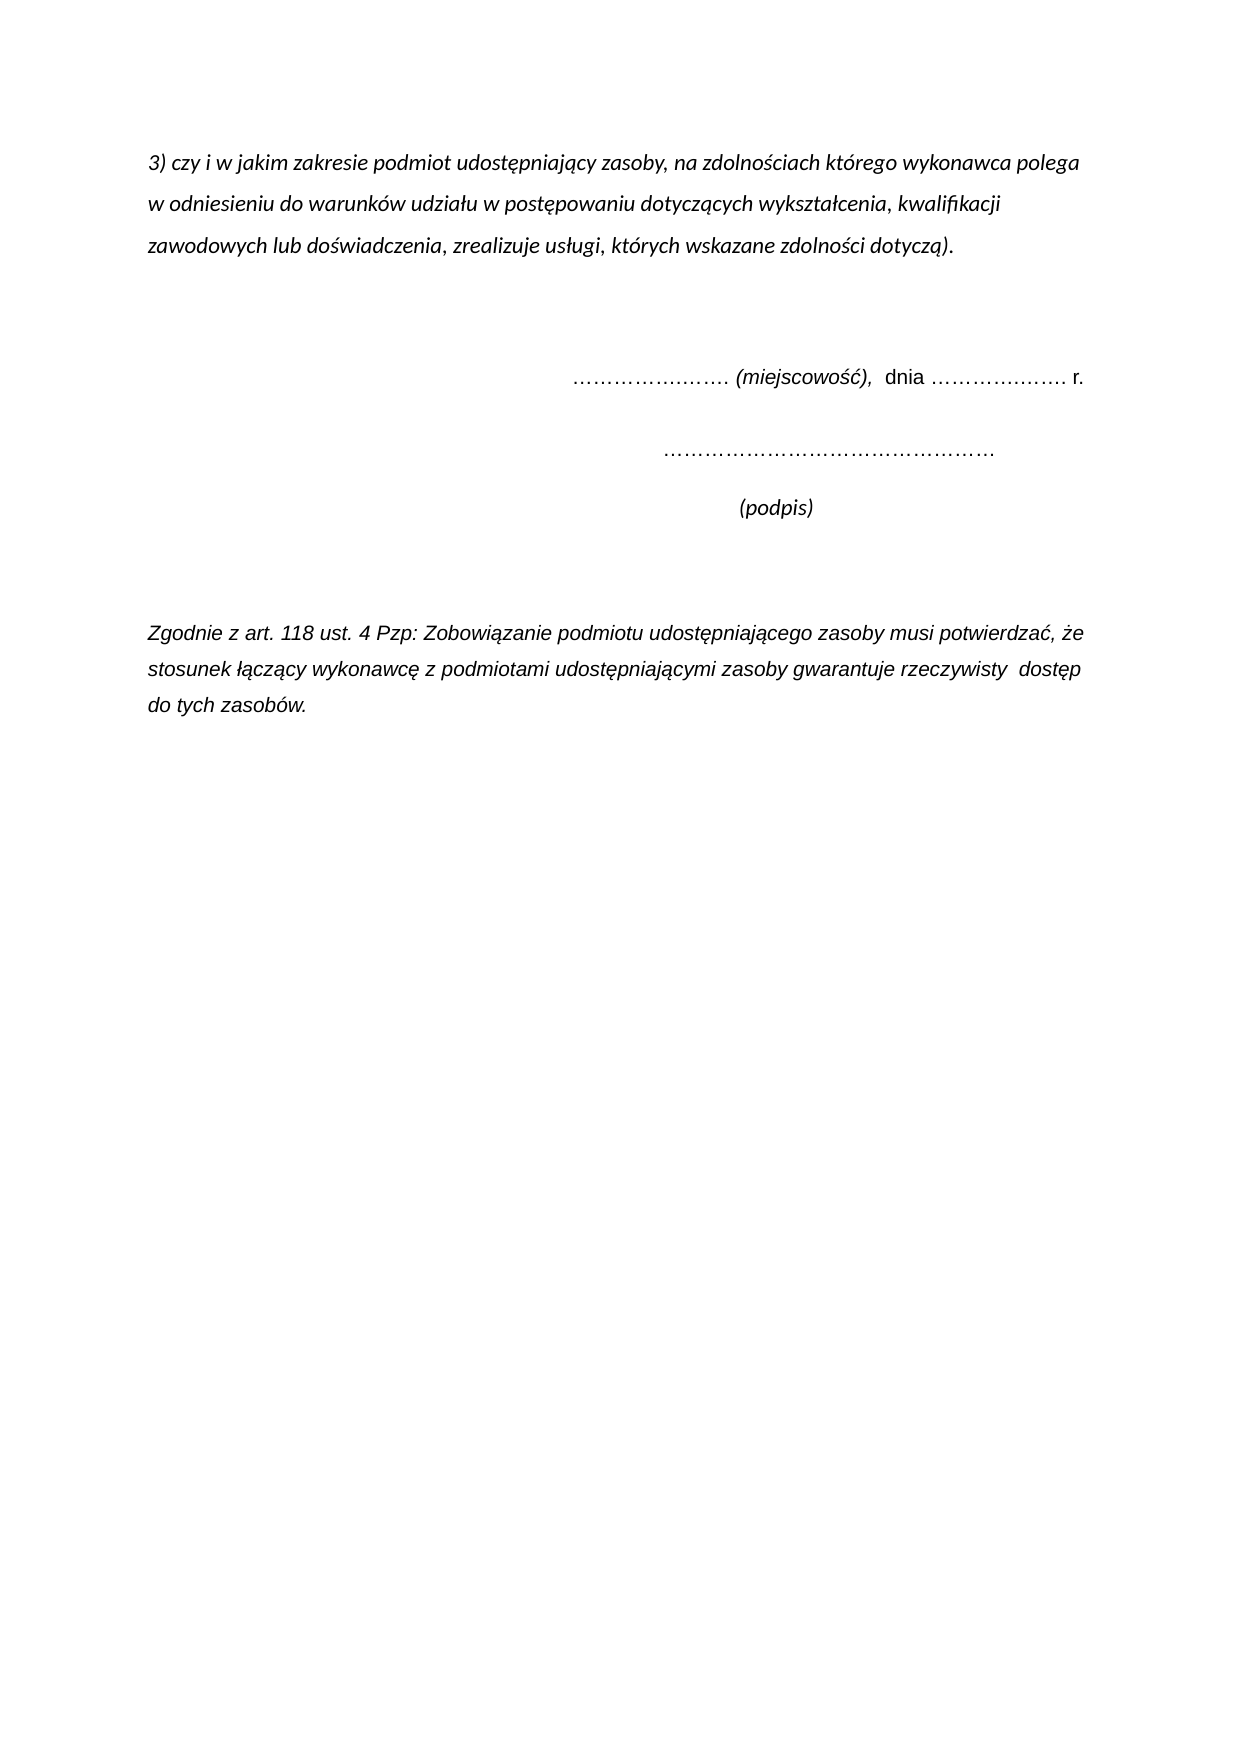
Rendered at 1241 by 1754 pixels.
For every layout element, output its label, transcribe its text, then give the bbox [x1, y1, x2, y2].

text ………………………………………… [146, 437, 1093, 461]
list Zgodnie z art. 118 ust. 4 Pzp: Zobowiązanie podmiotu udostępniającego zasoby musi potwierdzać, że stosunek łączący wykonawcę z podmiotami udostępniającymi zasoby gwarantuje rzeczywisty dostęp do tych zasobów. [148, 621, 1093, 717]
text …………….……. (miejscowość), dnia ………….……. r. [146, 341, 1093, 389]
list 3) czy i w jakim zakresie podmiot udostępniający zasoby, na zdolnościach którego wykonawca polega w odniesieniu do warunków udziału w postępowaniu dotyczących wykształcenia, kwalifikacji zawodowych lub doświadczenia, zrealizuje usługi, których wskazane zdolności dotyczą). [148, 148, 1093, 259]
list (podpis) [148, 493, 1093, 521]
